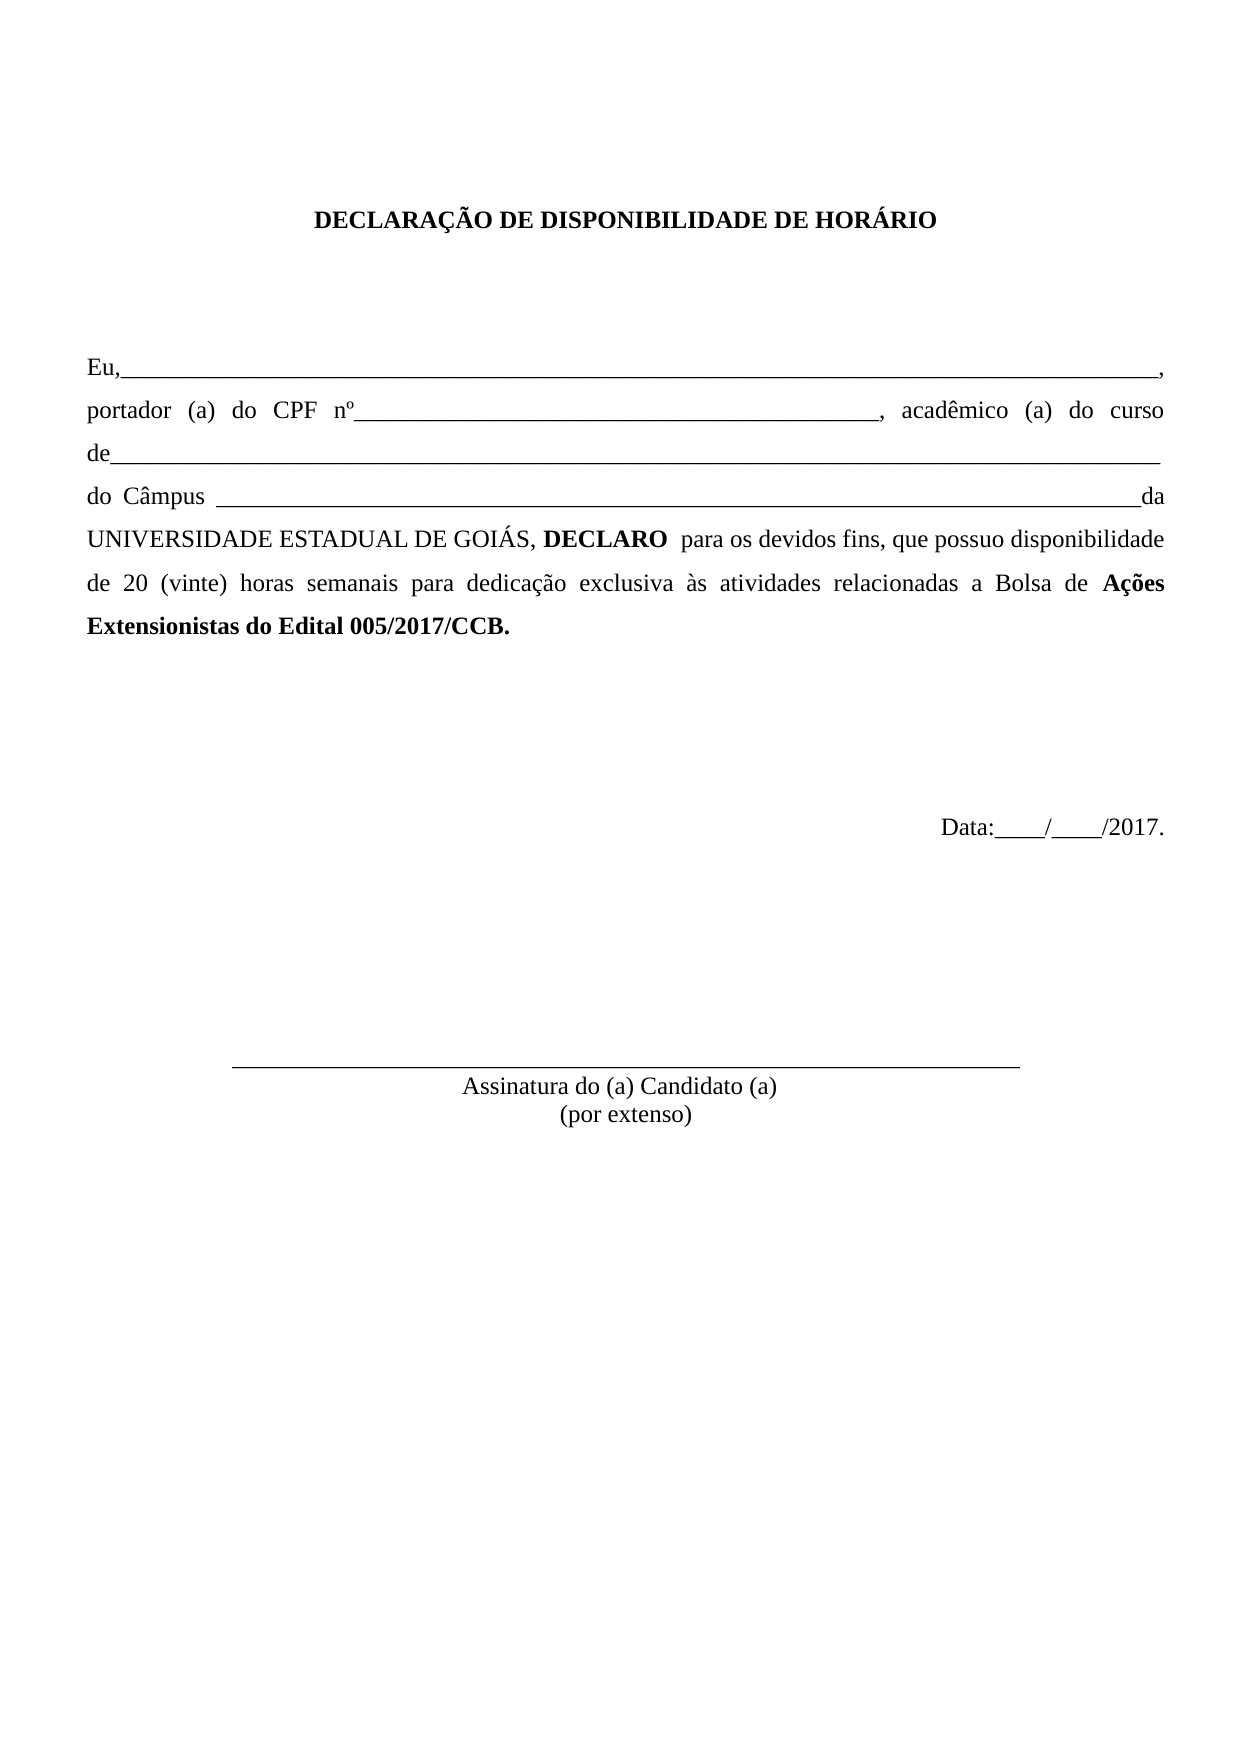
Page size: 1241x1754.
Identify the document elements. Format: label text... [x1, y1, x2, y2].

text Data:____/____/2017. [87, 812, 1165, 841]
text (por extenso) [87, 1099, 1165, 1128]
text Eu,___________________________________________________________________________________, portador (a) do CPF nº__________________________________________, acadêmico (a) do curso de____________________________________________________________________________________do Câmpus __________________________________________________________________________da UNIVERSIDADE ESTADUAL DE GOIÁS, DECLARO para os devidos fins, que possuo disponibilidade de 20 (vinte) horas semanais para dedicação exclusiva às atividades relacionadas a Bolsa de Ações Extensionistas do Edital 005/2017/CCB. [87, 352, 1165, 639]
text Assinatura do (a) Candidato (a) [87, 1071, 1165, 1099]
text _______________________________________________________________ [87, 1042, 1165, 1071]
text DECLARAÇÃO DE DISPONIBILIDADE DE HORÁRIO [87, 205, 1165, 234]
